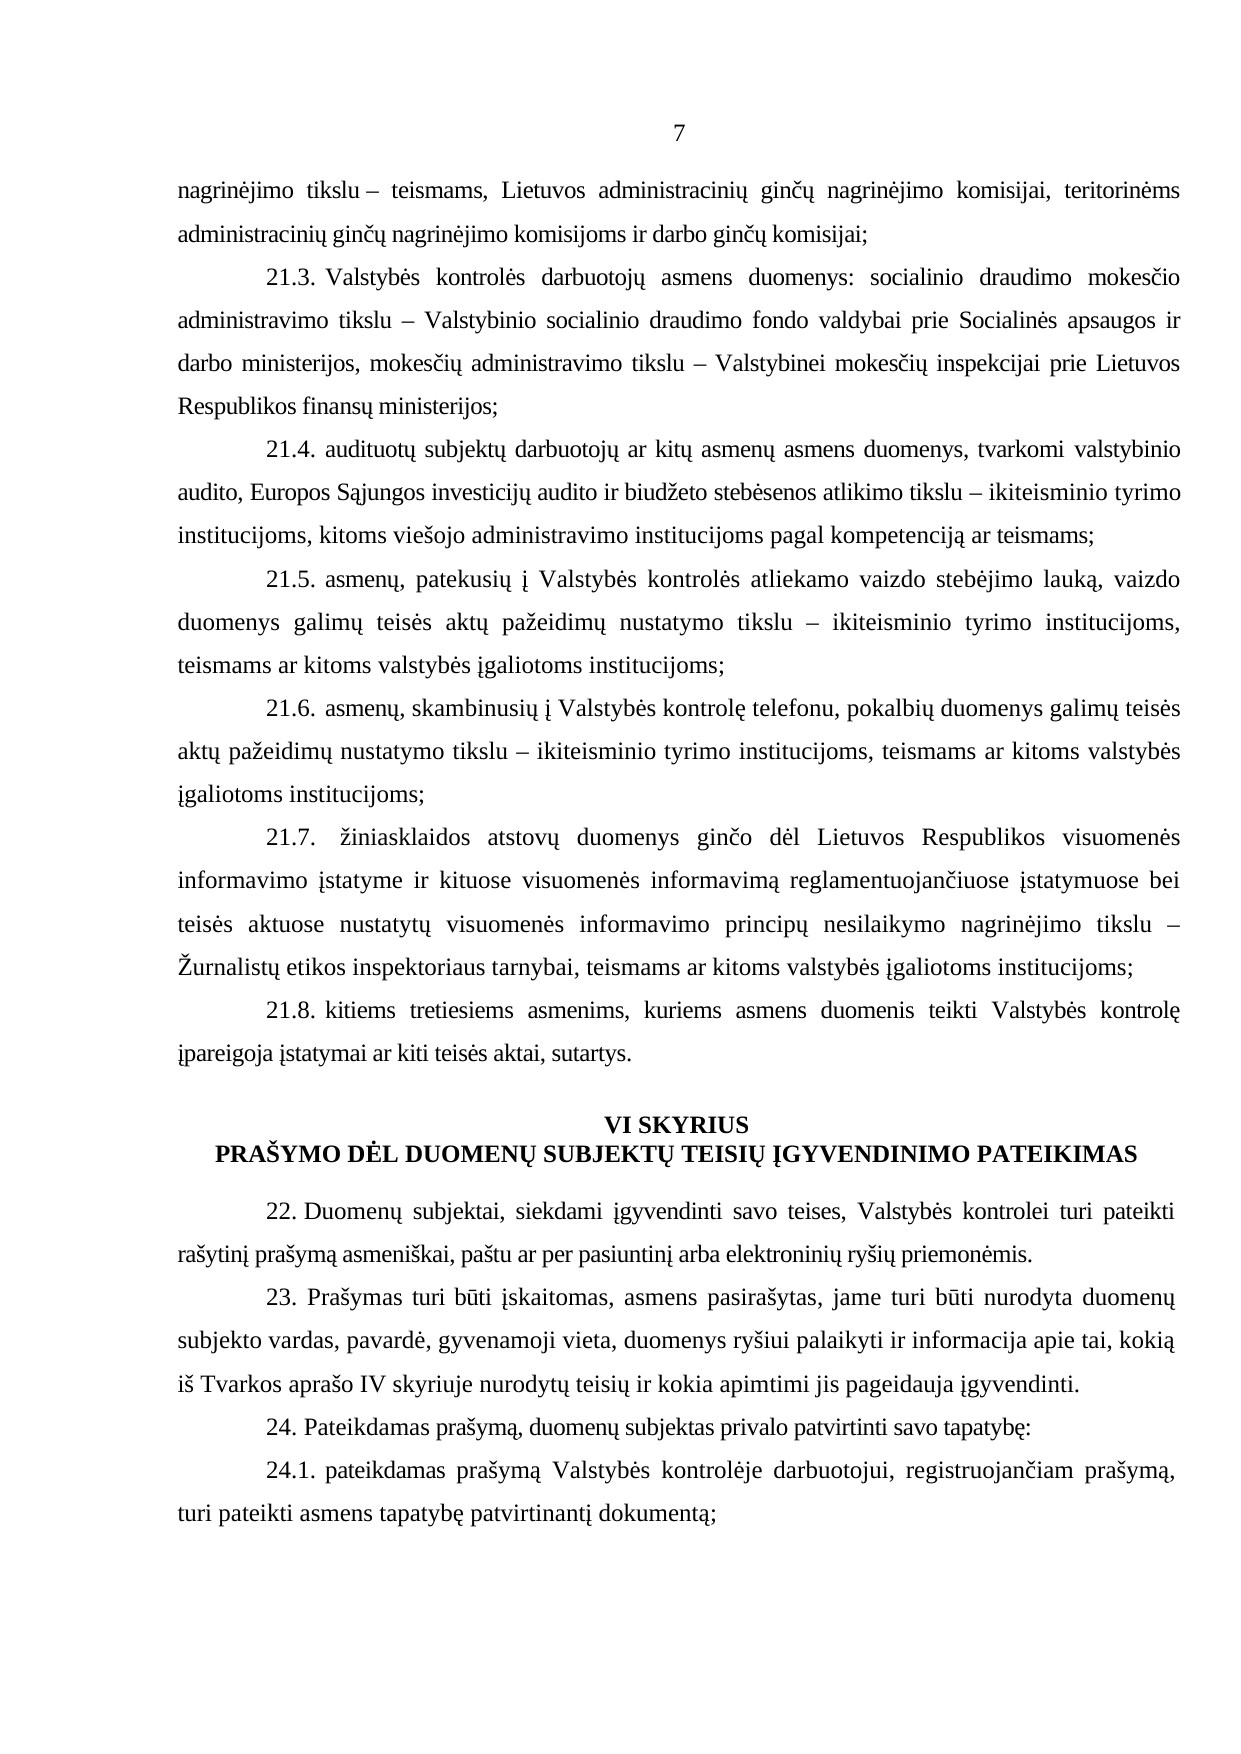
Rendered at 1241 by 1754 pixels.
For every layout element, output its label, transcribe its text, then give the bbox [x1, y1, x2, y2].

text 24.1. pateikdamas prašymą Valstybės kontrolėje darbuotojui, registruojančiam prašymą, turi pateikti asmens tapatybę patvirtinantį dokumentą; [177, 1455, 1176, 1527]
text nagrinėjimo tikslu – teismams, Lietuvos administracinių ginčų nagrinėjimo komisijai, teritorinėms administracinių ginčų nagrinėjimo komisijoms ir darbo ginčų komisijai; [177, 176, 1181, 247]
text 21.3. Valstybės kontrolės darbuotojų asmens duomenys: socialinio draudimo mokesčio administravimo tikslu – Valstybinio socialinio draudimo fondo valdybai prie Socialinės apsaugos ir darbo ministerijos, mokesčių administravimo tikslu – Valstybinei mokesčių inspekcijai prie Lietuvos Respublikos finansų ministerijos; [177, 262, 1181, 420]
text 24. Pateikdamas prašymą, duomenų subjektas privalo patvirtinti savo tapatybę: [177, 1412, 1176, 1441]
text 21.4. audituotų subjektų darbuotojų ar kitų asmenų asmens duomenys, tvarkomi valstybinio audito, Europos Sąjungos investicijų audito ir biudžeto stebėsenos atlikimo tikslu – ikiteisminio tyrimo institucijoms, kitoms viešojo administravimo institucijoms pagal kompetenciją ar teismams; [177, 434, 1181, 549]
text PRAŠYMO DĖL DUOMENŲ SUBJEKTŲ TEISIŲ ĮGYVENDINIMO PATEIKIMAS [177, 1139, 1176, 1167]
text 21.6. asmenų, skambinusių į Valstybės kontrolę telefonu, pokalbių duomenys galimų teisės aktų pažeidimų nustatymo tikslu – ikiteisminio tyrimo institucijoms, teismams ar kitoms valstybės įgaliotoms institucijoms; [177, 693, 1181, 808]
text VI SKYRIUS [177, 1110, 1176, 1139]
text 21.7. žiniasklaidos atstovų duomenys ginčo dėl Lietuvos Respublikos visuomenės informavimo įstatyme ir kituose visuomenės informavimą reglamentuojančiuose įstatymuose bei teisės aktuose nustatytų visuomenės informavimo principų nesilaikymo nagrinėjimo tikslu – Žurnalistų etikos inspektoriaus tarnybai, teismams ar kitoms valstybės įgaliotoms institucijoms; [177, 822, 1181, 981]
text 22. Duomenų subjektai, siekdami įgyvendinti savo teises, Valstybės kontrolei turi pateikti rašytinį prašymą asmeniškai, paštu ar per pasiuntinį arba elektroninių ryšių priemonėmis. [177, 1196, 1176, 1268]
text 23. Prašymas turi būti įskaitomas, asmens pasirašytas, jame turi būti nurodyta duomenų subjekto vardas, pavardė, gyvenamoji vieta, duomenys ryšiui palaikyti ir informacija apie tai, kokią iš Tvarkos aprašo IV skyriuje nurodytų teisių ir kokia apimtimi jis pageidauja įgyvendinti. [177, 1282, 1176, 1397]
text 21.5. asmenų, patekusių į Valstybės kontrolės atliekamo vaizdo stebėjimo lauką, vaizdo duomenys galimų teisės aktų pažeidimų nustatymo tikslu – ikiteisminio tyrimo institucijoms, teismams ar kitoms valstybės įgaliotoms institucijoms; [177, 564, 1181, 679]
text 21.8. kitiems tretiesiems asmenims, kuriems asmens duomenis teikti Valstybės kontrolę įpareigoja įstatymai ar kiti teisės aktai, sutartys. [177, 995, 1181, 1067]
